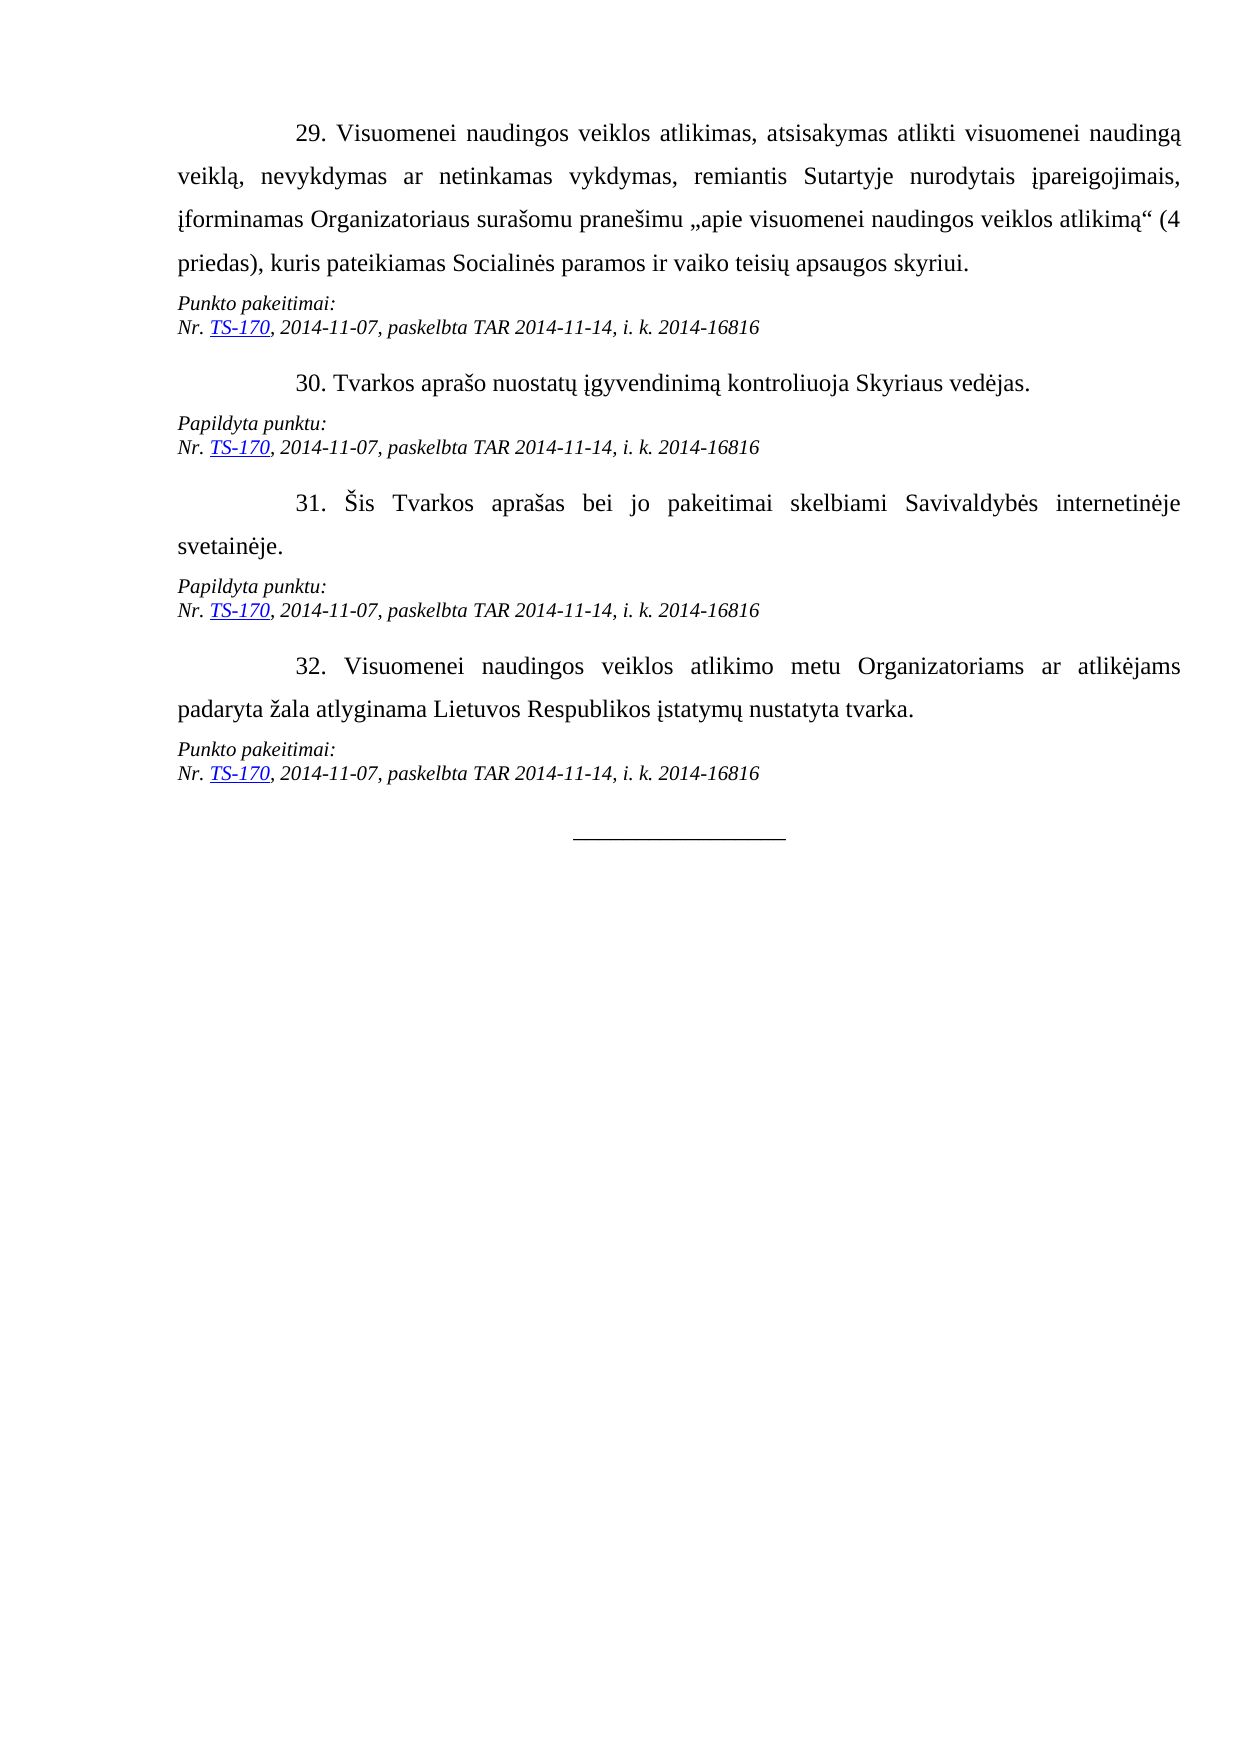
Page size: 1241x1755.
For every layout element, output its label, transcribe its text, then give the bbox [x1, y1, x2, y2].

text 31. Šis Tvarkos aprašas bei jo pakeitimai skelbiami Savivaldybės internetinėje svetainėje. [177, 488, 1181, 559]
text Punkto pakeitimai: [177, 291, 1181, 315]
text Papildyta punktu: [177, 411, 1181, 435]
text Nr. TS-170, 2014-11-07, paskelbta TAR 2014-11-14, i. k. 2014-16816 [177, 598, 1181, 622]
text Papildyta punktu: [177, 574, 1181, 598]
text 30. Tvarkos aprašo nuostatų įgyvendinimą kontroliuoja Skyriaus vedėjas. [177, 368, 1181, 396]
text Nr. TS-170, 2014-11-07, paskelbta TAR 2014-11-14, i. k. 2014-16816 [177, 435, 1181, 459]
text _________________ [177, 814, 1181, 843]
text 29. Visuomenei naudingos veiklos atlikimas, atsisakymas atlikti visuomenei naudingą veiklą, nevykdymas ar netinkamas vykdymas, remiantis Sutartyje nurodytais įpareigojimais, įforminamas Organizatoriaus surašomu pranešimu „apie visuomenei naudingos veiklos atlikimą“ (4 priedas), kuris pateikiamas Socialinės paramos ir vaiko teisių apsaugos skyriui. [177, 118, 1181, 276]
text Nr. TS-170, 2014-11-07, paskelbta TAR 2014-11-14, i. k. 2014-16816 [177, 315, 1181, 339]
text Punkto pakeitimai: [177, 737, 1181, 761]
text 32. Visuomenei naudingos veiklos atlikimo metu Organizatoriams ar atlikėjams padaryta žala atlyginama Lietuvos Respublikos įstatymų nustatyta tvarka. [177, 651, 1181, 723]
text Nr. TS-170, 2014-11-07, paskelbta TAR 2014-11-14, i. k. 2014-16816 [177, 761, 1181, 785]
